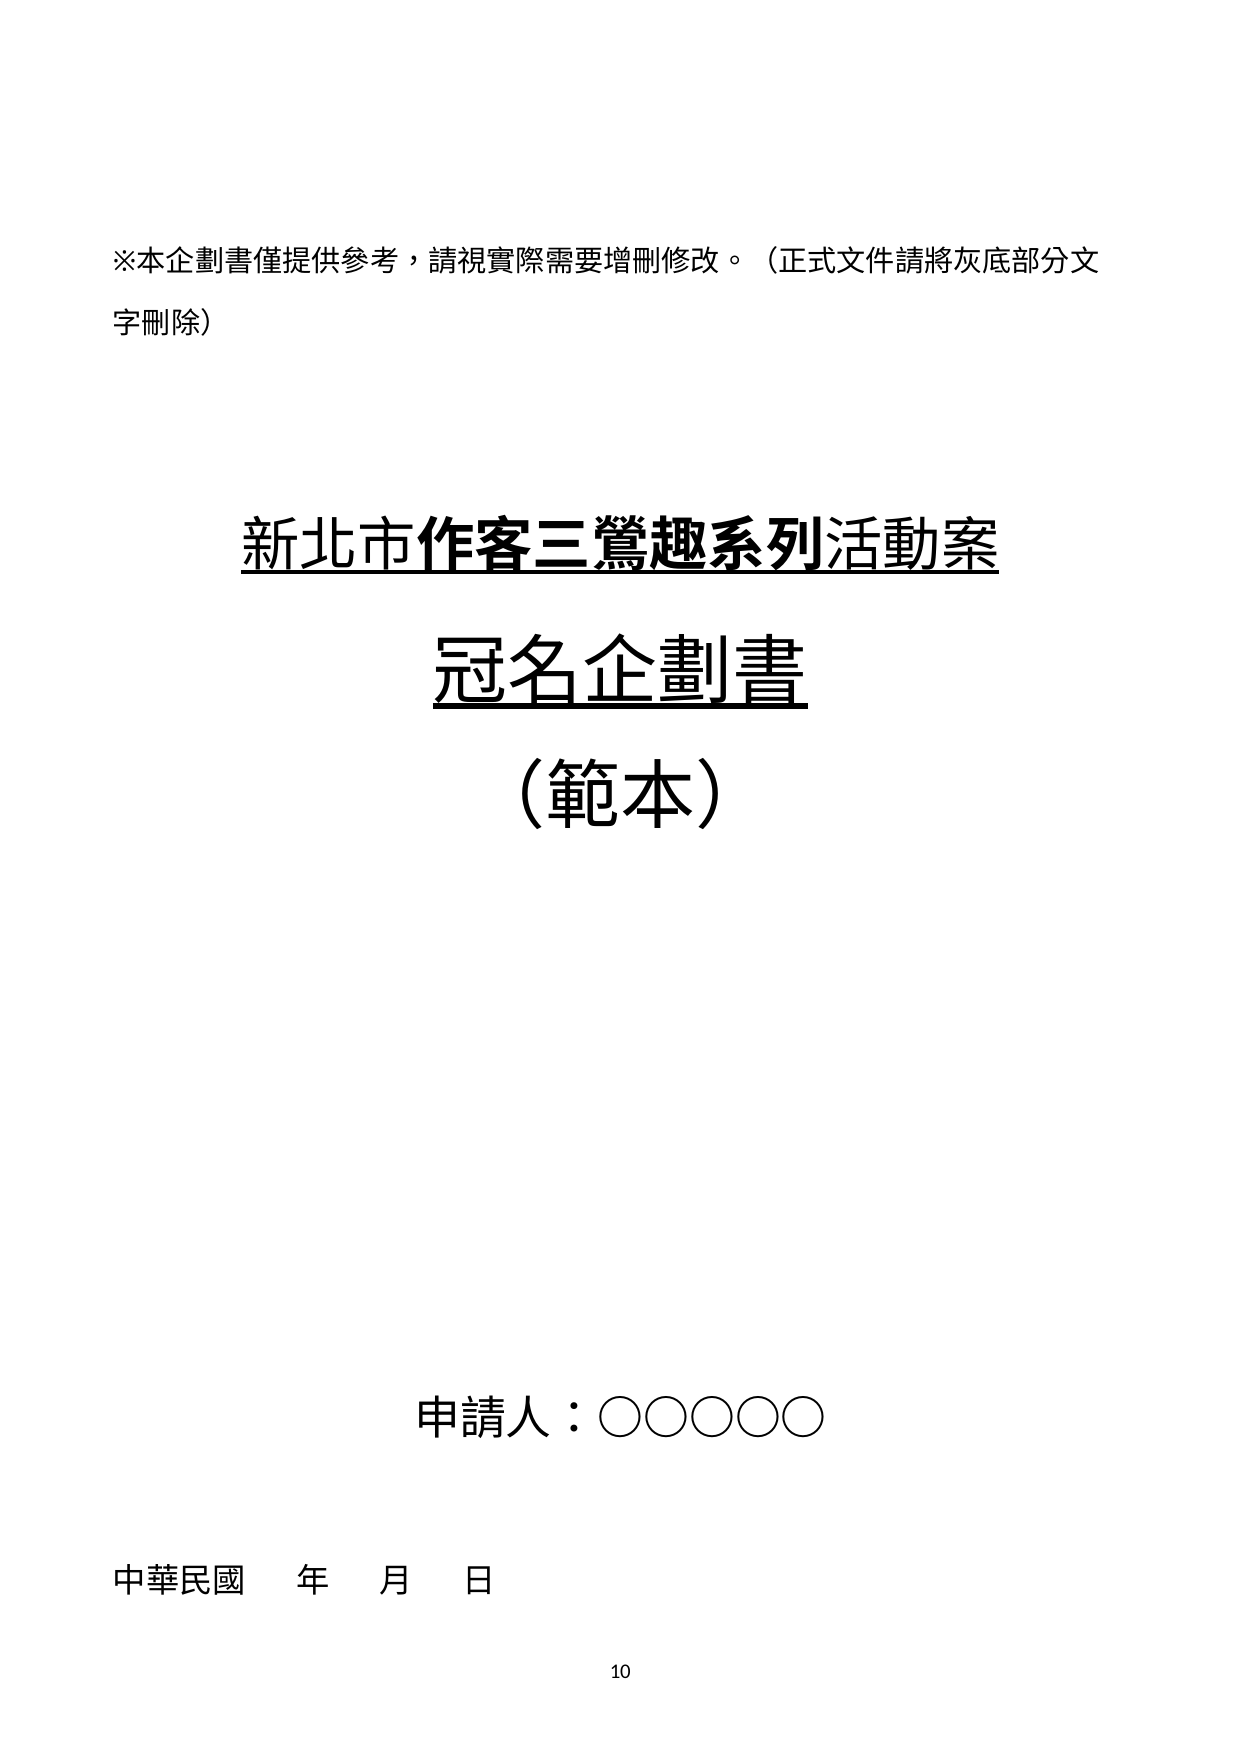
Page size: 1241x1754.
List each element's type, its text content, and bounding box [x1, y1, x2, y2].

text 冠名企劃書 [112, 592, 1128, 717]
text （範本） [112, 717, 1128, 842]
text 中華民國 年 月 日 [112, 1536, 1128, 1599]
text ※本企劃書僅提供參考，請視實際需要增刪修改。（正式文件請將灰底部分文字刪除） [112, 217, 1128, 342]
text 申請人：○○○○○ [112, 1342, 1128, 1467]
text 新北市作客三鶯趣系列活動案 [112, 467, 1128, 592]
